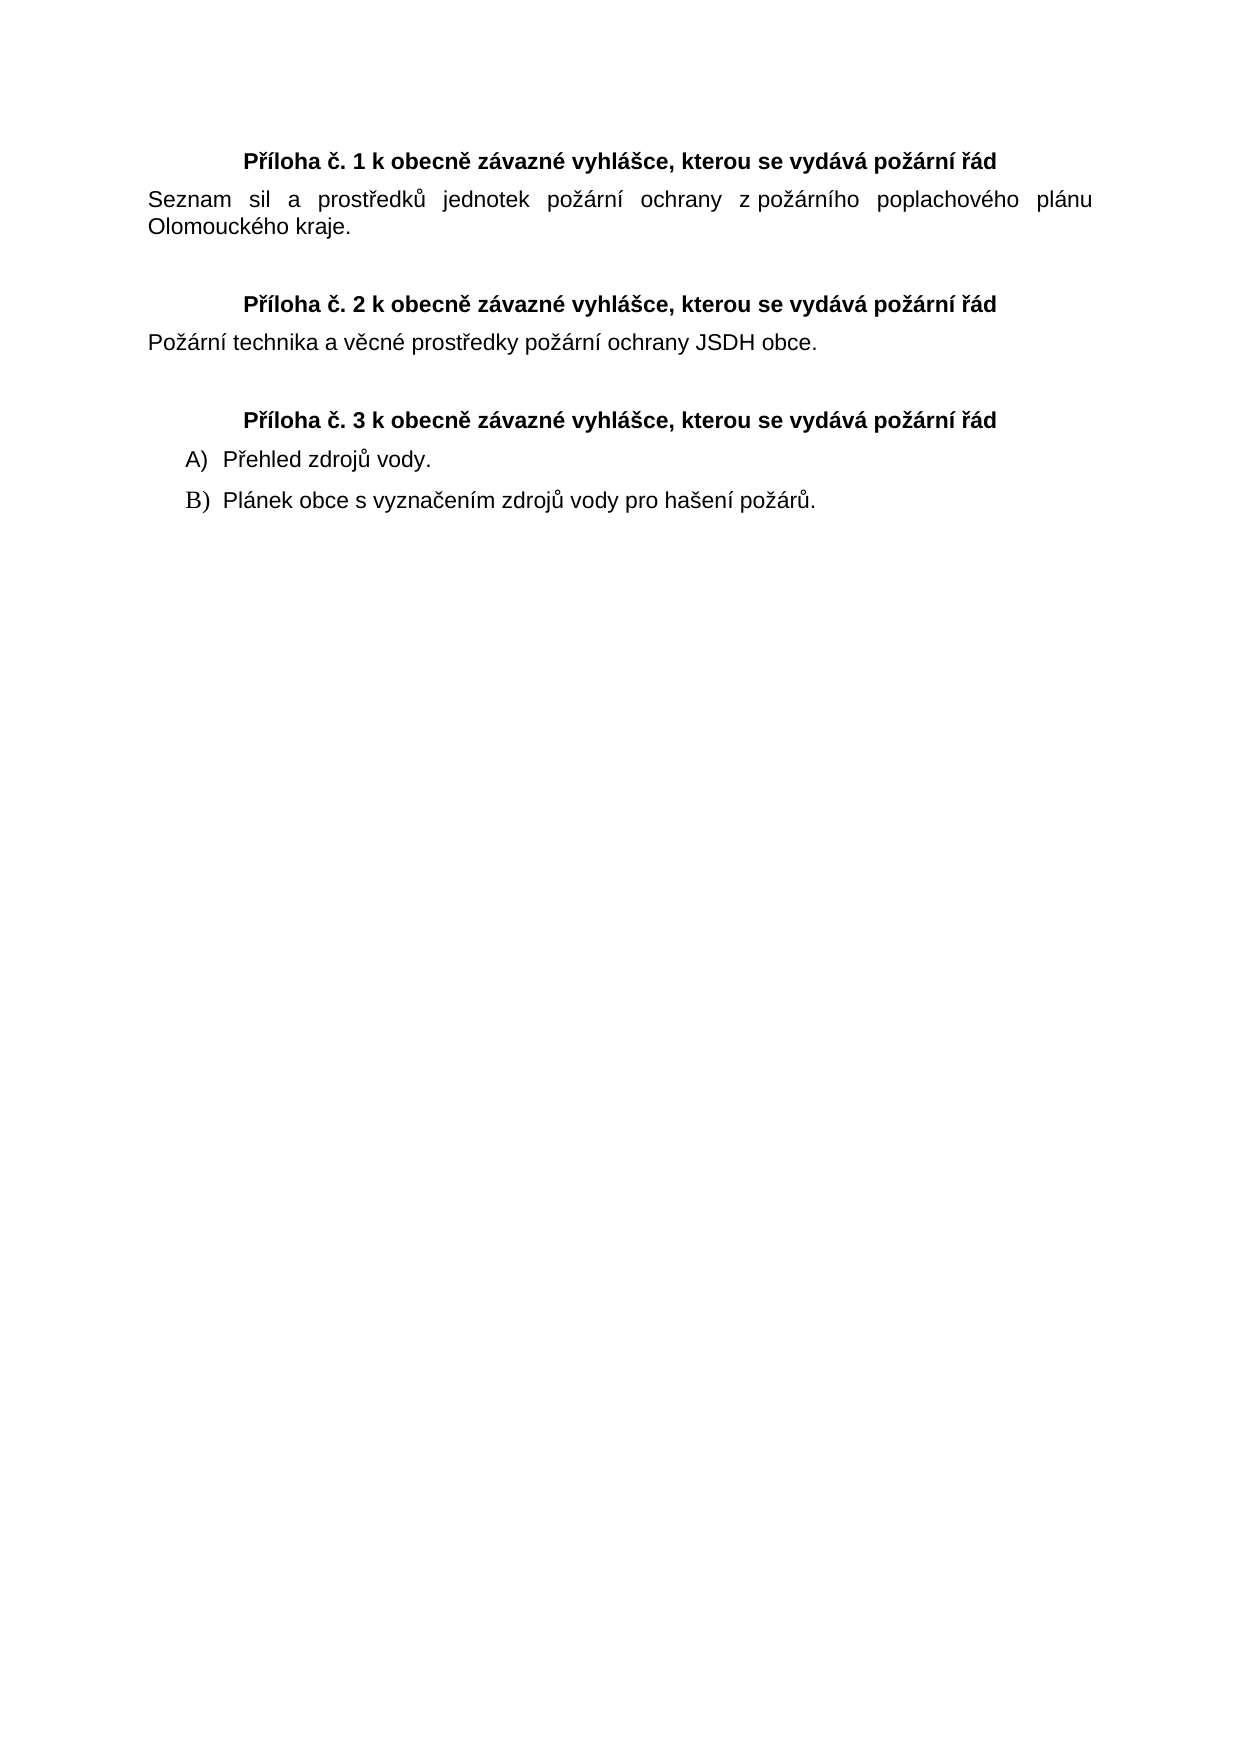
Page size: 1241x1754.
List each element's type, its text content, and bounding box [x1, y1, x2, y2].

text Příloha č. 1 k obecně závazné vyhlášce, kterou se vydává požární řád [148, 148, 1093, 174]
list Plánek obce s vyznačením zdrojů vody pro hašení požárů. [185, 485, 1093, 513]
list Přehled zdrojů vody. [185, 446, 1093, 472]
text Příloha č. 2 k obecně závazné vyhlášce, kterou se vydává požární řád [148, 291, 1093, 317]
text Seznam sil a prostředků jednotek požární ochrany z požárního poplachového plánu Olomouckého kraje. [148, 186, 1093, 239]
text Požární technika a věcné prostředky požární ochrany JSDH obce. [148, 329, 1093, 356]
text Příloha č. 3 k obecně závazné vyhlášce, kterou se vydává požární řád [148, 407, 1093, 433]
